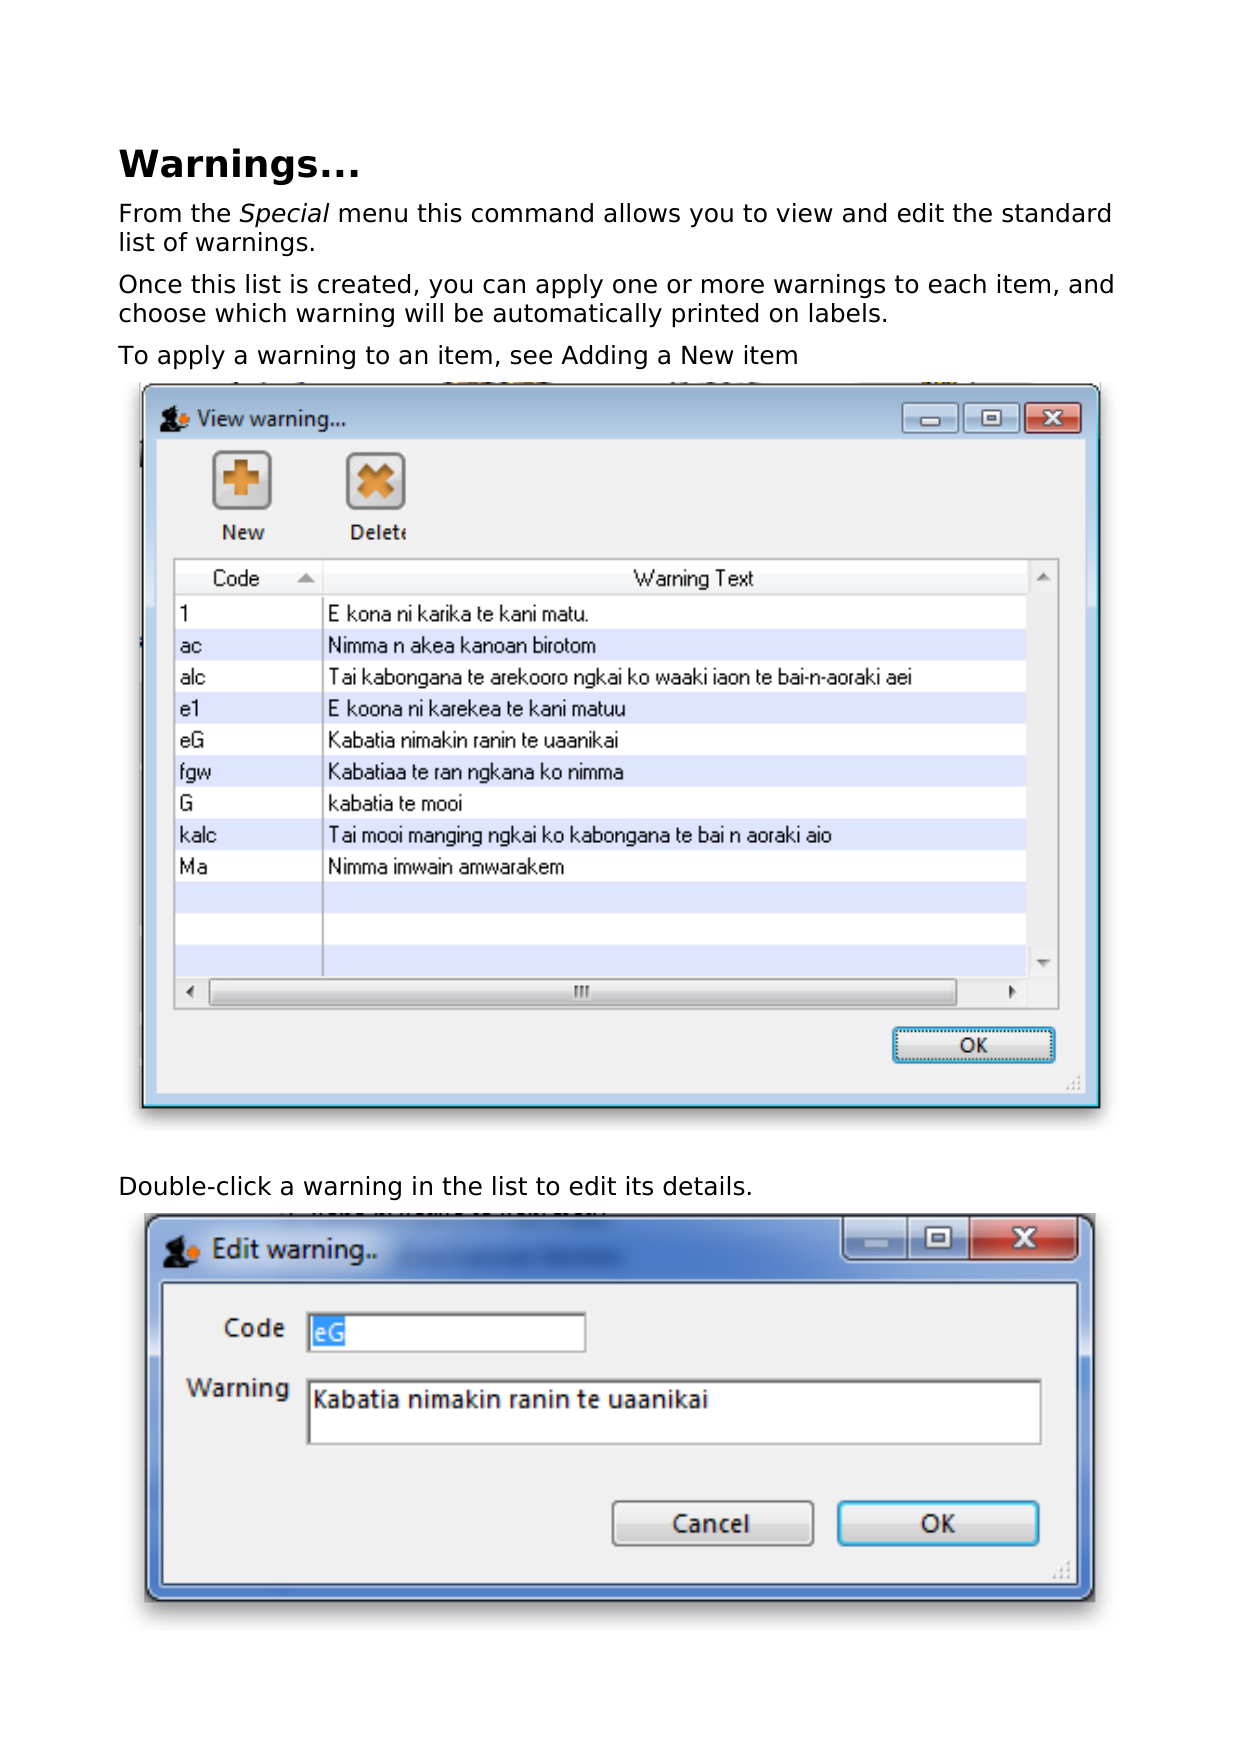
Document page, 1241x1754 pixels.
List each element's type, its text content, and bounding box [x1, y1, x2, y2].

text Once this list is created, you can apply one or more warnings to each item, and choose which warning will be automatically printed on labels. [118, 270, 1122, 328]
text To apply a warning to an item, see Adding a New item [118, 341, 1122, 370]
picture [118, 1213, 1123, 1630]
subtitle Warnings... [118, 143, 1122, 187]
picture [118, 382, 1123, 1131]
text Double-click a warning in the list to edit its details. [118, 1172, 1122, 1201]
text From the Special menu this command allows you to view and edit the standard list of warnings. [118, 199, 1122, 258]
